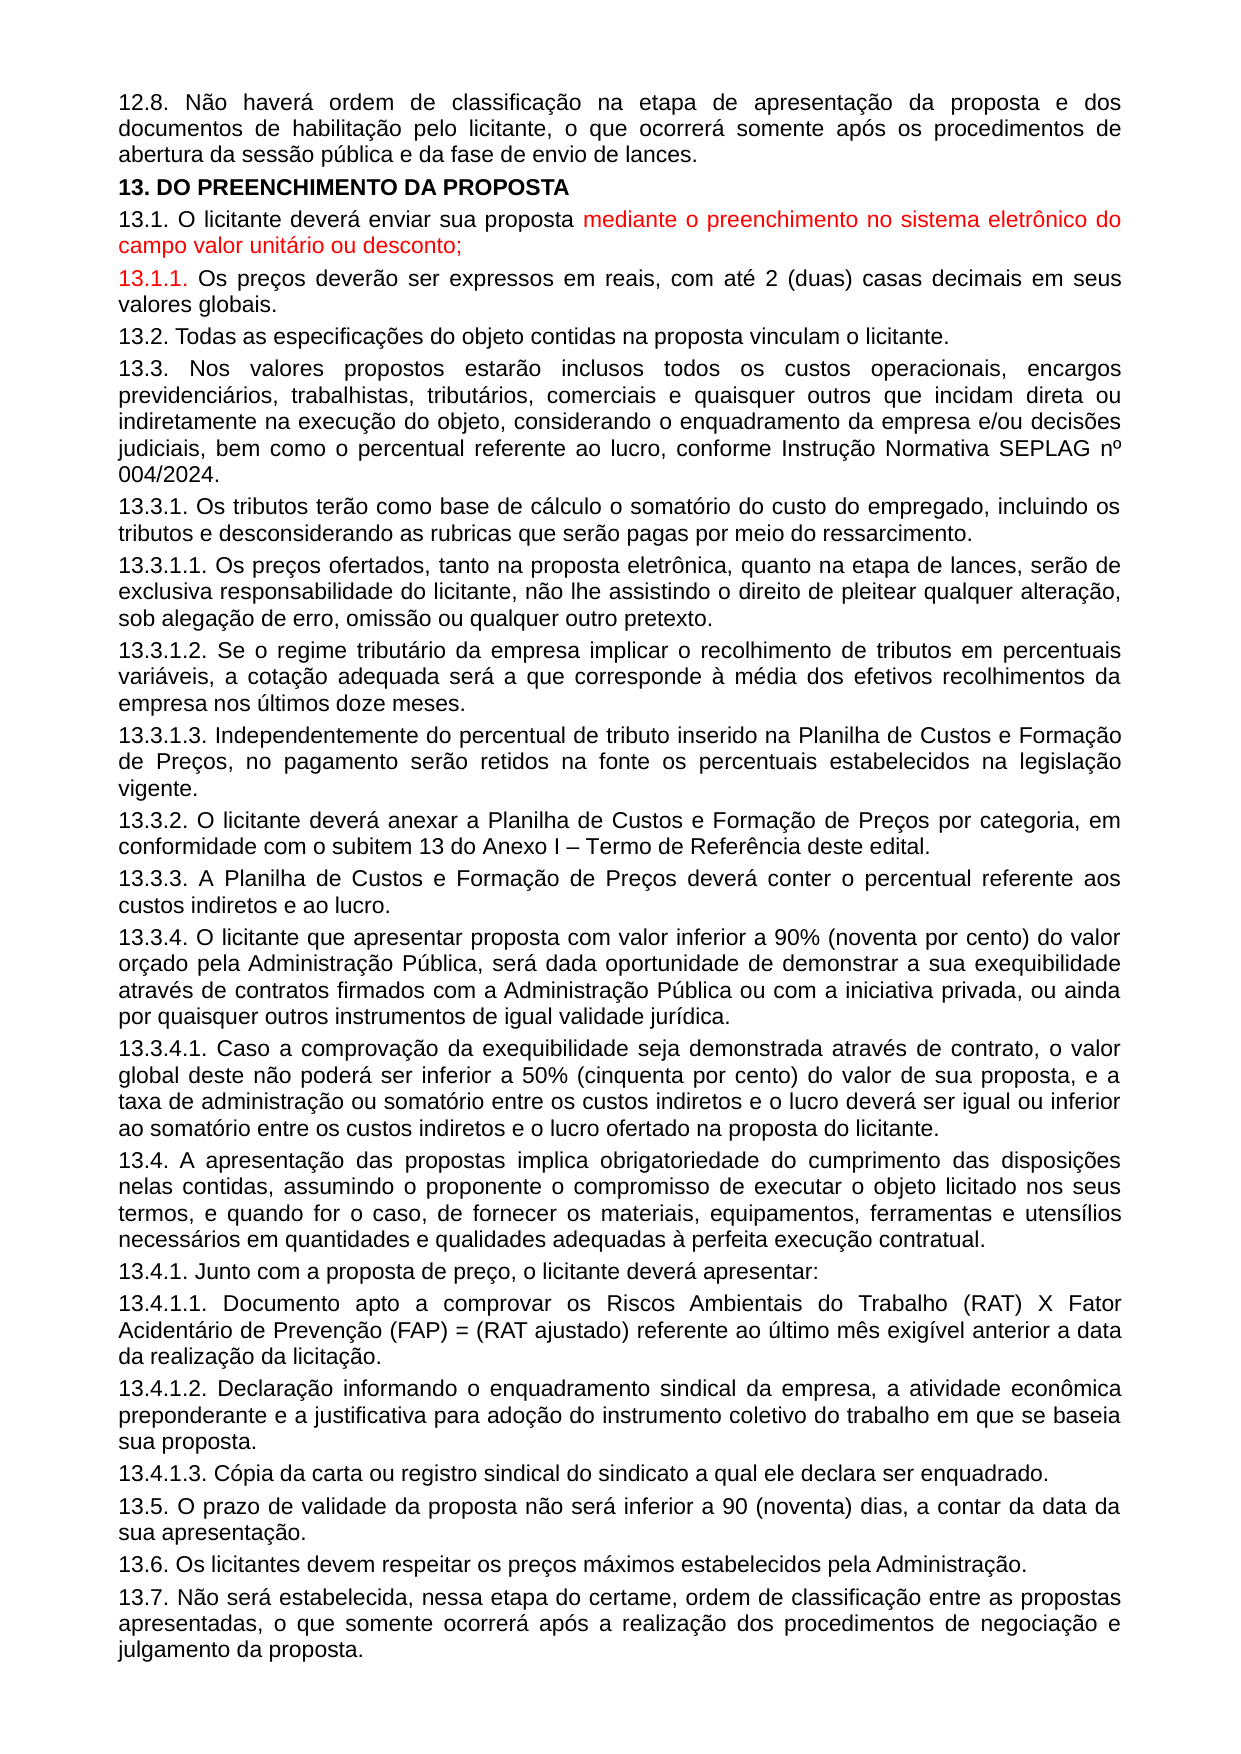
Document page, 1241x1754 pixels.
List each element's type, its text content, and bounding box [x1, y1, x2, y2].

text 13.1. O licitante deverá enviar sua proposta mediante o preenchimento no sistema eletrônico do campo valor unitário ou desconto; [118, 206, 1122, 258]
text 13.6. Os licitantes devem respeitar os preços máximos estabelecidos pela Administração. [118, 1551, 1122, 1578]
text 13.3.1.2. Se o regime tributário da empresa implicar o recolhimento de tributos em percentuais variáveis, a cotação adequada será a que corresponde à média dos efetivos recolhimentos da empresa nos últimos doze meses. [118, 637, 1122, 716]
text 13.5. O prazo de validade da proposta não será inferior a 90 (noventa) dias, a contar da data da sua apresentação. [118, 1493, 1122, 1545]
text 13.4.1. Junto com a proposta de preço, o licitante deverá apresentar: [118, 1258, 1122, 1284]
text 13.3.3. A Planilha de Custos e Formação de Preços deverá conter o percentual referente aos custos indiretos e ao lucro. [118, 865, 1122, 918]
text 13.4.1.2. Declaração informando o enquadramento sindical da empresa, a atividade econômica preponderante e a justificativa para adoção do instrumento coletivo do trabalho em que se baseia sua proposta. [118, 1375, 1122, 1454]
text 13.4.1.1. Documento apto a comprovar os Riscos Ambientais do Trabalho (RAT) X Fator Acidentário de Prevenção (FAP) = (RAT ajustado) referente ao último mês exigível anterior a data da realização da licitação. [118, 1290, 1122, 1369]
text 13.3.1.3. Independentemente do percentual de tributo inserido na Planilha de Custos e Formação de Preços, no pagamento serão retidos na fonte os percentuais estabelecidos na legislação vigente. [118, 722, 1122, 801]
text 13.2. Todas as especificações do objeto contidas na proposta vinculam o licitante. [118, 323, 1122, 349]
text 13. DO PREENCHIMENTO DA PROPOSTA [118, 173, 1122, 200]
text 13.3.2. O licitante deverá anexar a Planilha de Custos e Formação de Preços por categoria, em conformidade com o subitem 13 do Anexo I – Termo de Referência deste edital. [118, 807, 1122, 859]
text 13.4. A apresentação das propostas implica obrigatoriedade do cumprimento das disposições nelas contidas, assumindo o proponente o compromisso de executar o objeto licitado nos seus termos, e quando for o caso, de fornecer os materiais, equipamentos, ferramentas e utensílios necessários em quantidades e qualidades adequadas à perfeita execução contratual. [118, 1147, 1122, 1252]
text 13.3.1.1. Os preços ofertados, tanto na proposta eletrônica, quanto na etapa de lances, serão de exclusiva responsabilidade do licitante, não lhe assistindo o direito de pleitear qualquer alteração, sob alegação de erro, omissão ou qualquer outro pretexto. [118, 552, 1122, 631]
text 13.4.1.3. Cópia da carta ou registro sindical do sindicato a qual ele declara ser enquadrado. [118, 1460, 1122, 1487]
text 13.3.4.1. Caso a comprovação da exequibilidade seja demonstrada através de contrato, o valor global deste não poderá ser inferior a 50% (cinquenta por cento) do valor de sua proposta, e a taxa de administração ou somatório entre os custos indiretos e o lucro deverá ser igual ou inferior ao somatório entre os custos indiretos e o lucro ofertado na proposta do licitante. [118, 1035, 1122, 1141]
text 12.8. Não haverá ordem de classificação na etapa de apresentação da proposta e dos documentos de habilitação pelo licitante, o que ocorrerá somente após os procedimentos de abertura da sessão pública e da fase de envio de lances. [118, 88, 1122, 168]
text 13.3.1. Os tributos terão como base de cálculo o somatório do custo do empregado, incluindo os tributos e desconsiderando as rubricas que serão pagas por meio do ressarcimento. [118, 493, 1122, 546]
text 13.3.4. O licitante que apresentar proposta com valor inferior a 90% (noventa por cento) do valor orçado pela Administração Pública, será dada oportunidade de demonstrar a sua exequibilidade através de contratos firmados com a Administração Pública ou com a iniciativa privada, ou ainda por quaisquer outros instrumentos de igual validade jurídica. [118, 924, 1122, 1029]
text 13.3. Nos valores propostos estarão inclusos todos os custos operacionais, encargos previdenciários, trabalhistas, tributários, comerciais e quaisquer outros que incidam direta ou indiretamente na execução do objeto, considerando o enquadramento da empresa e/ou decisões judiciais, bem como o percentual referente ao lucro, conforme Instrução Normativa SEPLAG nº 004/2024. [118, 355, 1122, 487]
text 13.7. Não será estabelecida, nessa etapa do certame, ordem de classificação entre as propostas apresentadas, o que somente ocorrerá após a realização dos procedimentos de negociação e julgamento da proposta. [118, 1584, 1122, 1663]
text 13.1.1. Os preços deverão ser expressos em reais, com até 2 (duas) casas decimais em seus valores globais. [118, 264, 1122, 317]
